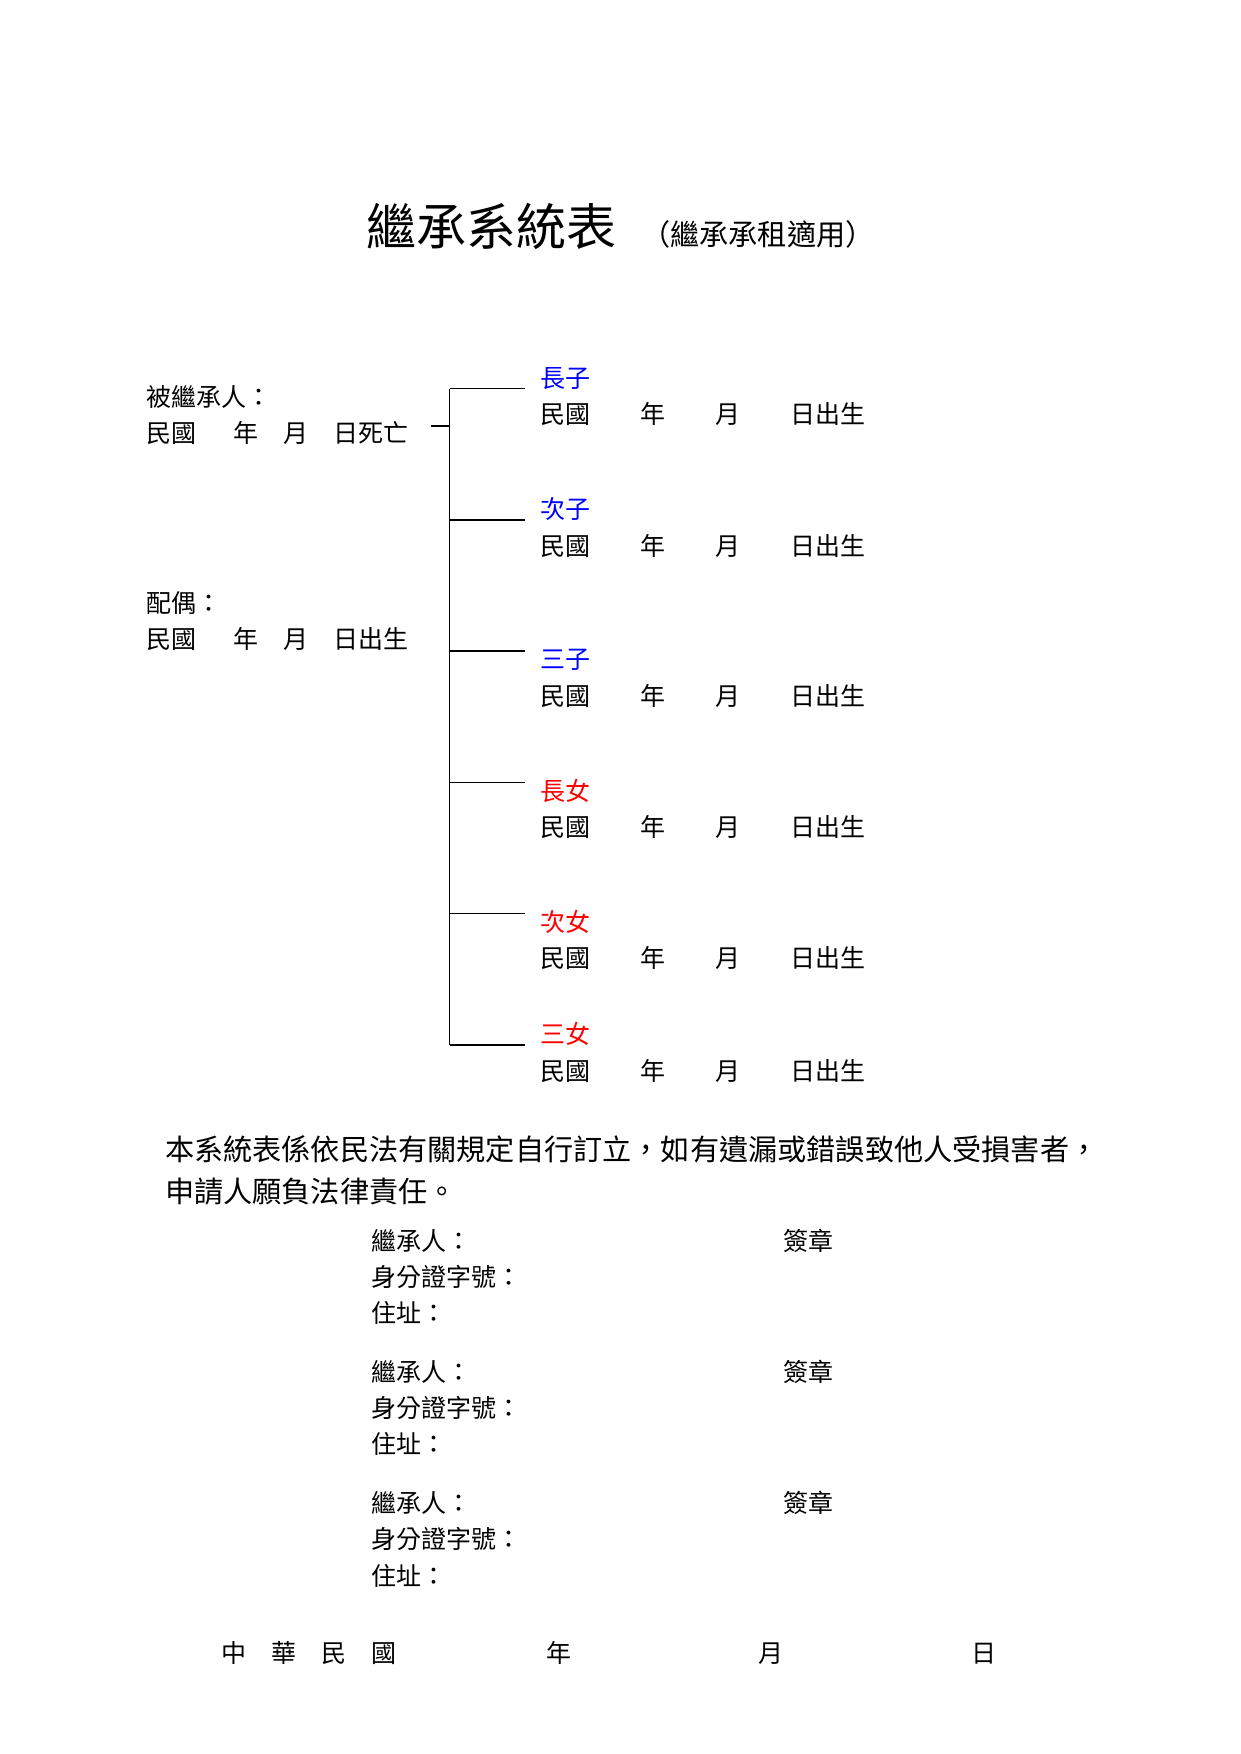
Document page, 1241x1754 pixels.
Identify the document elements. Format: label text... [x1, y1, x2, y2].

text 三女 [540, 1015, 903, 1051]
text 身分證字號： [371, 1257, 847, 1294]
text 民國 年 月 日出生 [540, 526, 903, 562]
text 民國 年 月 日死亡 [146, 414, 416, 450]
text 被繼承人： [146, 377, 416, 414]
text 長女 [540, 771, 903, 807]
text 繼承系統表 （繼承承租適用） [187, 151, 1053, 276]
text 長子 [540, 359, 903, 395]
text 民國 年 月 日出生 [540, 395, 903, 431]
text 次子 [540, 490, 903, 526]
text 民國 年 月 日出生 [540, 676, 903, 712]
text 住址： [371, 1556, 847, 1592]
text 民國 年 月 日出生 [540, 1051, 903, 1087]
text 配偶： [146, 584, 416, 620]
text 住址： [371, 1425, 847, 1461]
text 繼承人： 簽章 [371, 1352, 847, 1389]
text 申請人願負法律責任。 [165, 1169, 1091, 1211]
text 民國 年 月 日出生 [146, 620, 416, 656]
text 繼承人： 簽章 [371, 1221, 847, 1257]
text 身分證字號： [371, 1520, 847, 1556]
text 民國 年 月 日出生 [540, 939, 903, 975]
text 民國 年 月 日出生 [540, 807, 903, 844]
text 繼承人： 簽章 [371, 1484, 847, 1520]
text 次女 [540, 902, 903, 939]
text 三子 [540, 640, 903, 676]
text 住址： [371, 1294, 847, 1330]
text 本系統表係依民法有關規定自行訂立，如有遺漏或錯誤致他人受損害者， [165, 1127, 1091, 1169]
text 身分證字號： [371, 1389, 847, 1425]
text 中 華 民 國 年 月 日 [221, 1634, 997, 1670]
